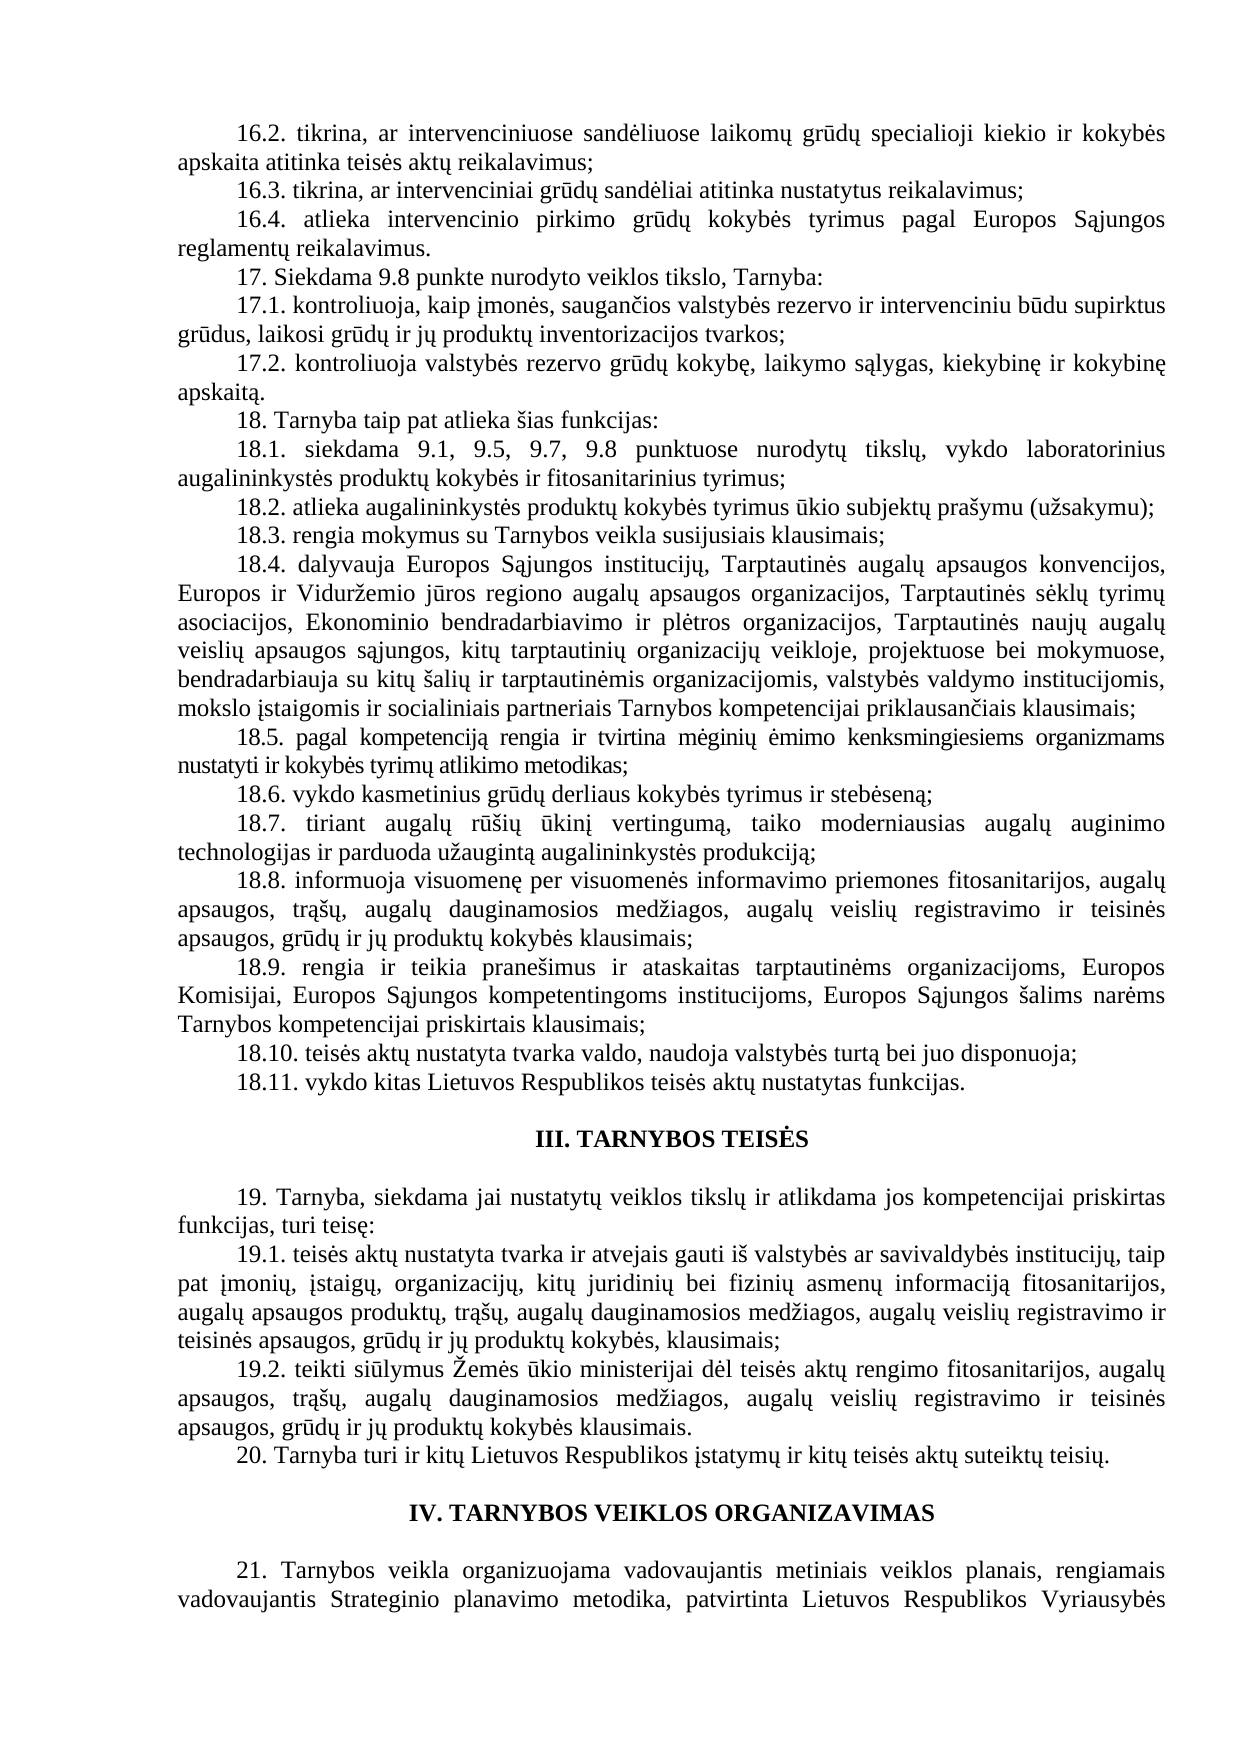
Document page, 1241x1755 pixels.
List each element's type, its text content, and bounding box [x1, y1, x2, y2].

text 18.1. siekdama 9.1, 9.5, 9.7, 9.8 punktuose nurodytų tikslų, vykdo laboratorinius augalininkystės produktų kokybės ir fitosanitarinius tyrimus; [177, 434, 1166, 492]
text 18.2. atlieka augalininkystės produktų kokybės tyrimus ūkio subjektų prašymu (užsakymu); [177, 492, 1166, 521]
text 18.9. rengia ir teikia pranešimus ir ataskaitas tarptautinėms organizacijoms, Europos Komisijai, Europos Sąjungos kompetentingoms institucijoms, Europos Sąjungos šalims narėms Tarnybos kompetencijai priskirtais klausimais; [177, 952, 1166, 1038]
text 16.3. tikrina, ar intervenciniai grūdų sandėliai atitinka nustatytus reikalavimus; [177, 176, 1166, 204]
text 18.4. dalyvauja Europos Sąjungos institucijų, Tarptautinės augalų apsaugos konvencijos, Europos ir Viduržemio jūros regiono augalų apsaugos organizacijos, Tarptautinės sėklų tyrimų asociacijos, Ekonominio bendradarbiavimo ir plėtros organizacijos, Tarptautinės naujų augalų veislių apsaugos sąjungos, kitų tarptautinių organizacijų veikloje, projektuose bei mokymuose, bendradarbiauja su kitų šalių ir tarptautinėmis organizacijomis, valstybės valdymo institucijomis, mokslo įstaigomis ir socialiniais partneriais Tarnybos kompetencijai priklausančiais klausimais; [177, 549, 1166, 722]
text 19. Tarnyba, siekdama jai nustatytų veiklos tikslų ir atlikdama jos kompetencijai priskirtas funkcijas, turi teisę: [177, 1182, 1166, 1239]
text 18.10. teisės aktų nustatyta tvarka valdo, naudoja valstybės turtą bei juo disponuoja; [177, 1038, 1166, 1067]
text 18.3. rengia mokymus su Tarnybos veikla susijusiais klausimais; [177, 521, 1166, 549]
text 18.7. tiriant augalų rūšių ūkinį vertingumą, taiko moderniausias augalų auginimo technologijas ir parduoda užaugintą augalininkystės produkciją; [177, 808, 1166, 866]
text 18. Tarnyba taip pat atlieka šias funkcijas: [177, 406, 1166, 434]
text 18.5. pagal kompetenciją rengia ir tvirtina mėginių ėmimo kenksmingiesiems organizmams nustatyti ir kokybės tyrimų atlikimo metodikas; [177, 722, 1166, 779]
text 17. Siekdama 9.8 punkte nurodyto veiklos tikslo, Tarnyba: [177, 262, 1166, 291]
text 16.2. tikrina, ar intervenciniuose sandėliuose laikomų grūdų specialioji kiekio ir kokybės apskaita atitinka teisės aktų reikalavimus; [177, 118, 1166, 176]
text 21. Tarnybos veikla organizuojama vadovaujantis metiniais veiklos planais, rengiamais vadovaujantis Strateginio planavimo metodika, patvirtinta Lietuvos Respublikos Vyriausybės [177, 1556, 1166, 1613]
text 18.6. vykdo kasmetinius grūdų derliaus kokybės tyrimus ir stebėseną; [177, 779, 1166, 808]
text IV. TARNYBOS VEIKLOS ORGANIZAVIMAS [177, 1498, 1166, 1527]
text 16.4. atlieka intervencinio pirkimo grūdų kokybės tyrimus pagal Europos Sąjungos reglamentų reikalavimus. [177, 204, 1166, 262]
text 20. Tarnyba turi ir kitų Lietuvos Respublikos įstatymų ir kitų teisės aktų suteiktų teisių. [177, 1441, 1166, 1469]
text 17.1. kontroliuoja, kaip įmonės, saugančios valstybės rezervo ir intervenciniu būdu supirktus grūdus, laikosi grūdų ir jų produktų inventorizacijos tvarkos; [177, 291, 1166, 348]
text 19.2. teikti siūlymus Žemės ūkio ministerijai dėl teisės aktų rengimo fitosanitarijos, augalų apsaugos, trąšų, augalų dauginamosios medžiagos, augalų veislių registravimo ir teisinės apsaugos, grūdų ir jų produktų kokybės klausimais. [177, 1354, 1166, 1441]
text 18.11. vykdo kitas Lietuvos Respublikos teisės aktų nustatytas funkcijas. [177, 1067, 1166, 1096]
text 18.8. informuoja visuomenę per visuomenės informavimo priemones fitosanitarijos, augalų apsaugos, trąšų, augalų dauginamosios medžiagos, augalų veislių registravimo ir teisinės apsaugos, grūdų ir jų produktų kokybės klausimais; [177, 866, 1166, 952]
text III. TARNYBOS TEISĖS [177, 1124, 1166, 1153]
text 19.1. teisės aktų nustatyta tvarka ir atvejais gauti iš valstybės ar savivaldybės institucijų, taip pat įmonių, įstaigų, organizacijų, kitų juridinių bei fizinių asmenų informaciją fitosanitarijos, augalų apsaugos produktų, trąšų, augalų dauginamosios medžiagos, augalų veislių registravimo ir teisinės apsaugos, grūdų ir jų produktų kokybės, klausimais; [177, 1239, 1166, 1354]
text 17.2. kontroliuoja valstybės rezervo grūdų kokybę, laikymo sąlygas, kiekybinę ir kokybinę apskaitą. [177, 348, 1166, 406]
